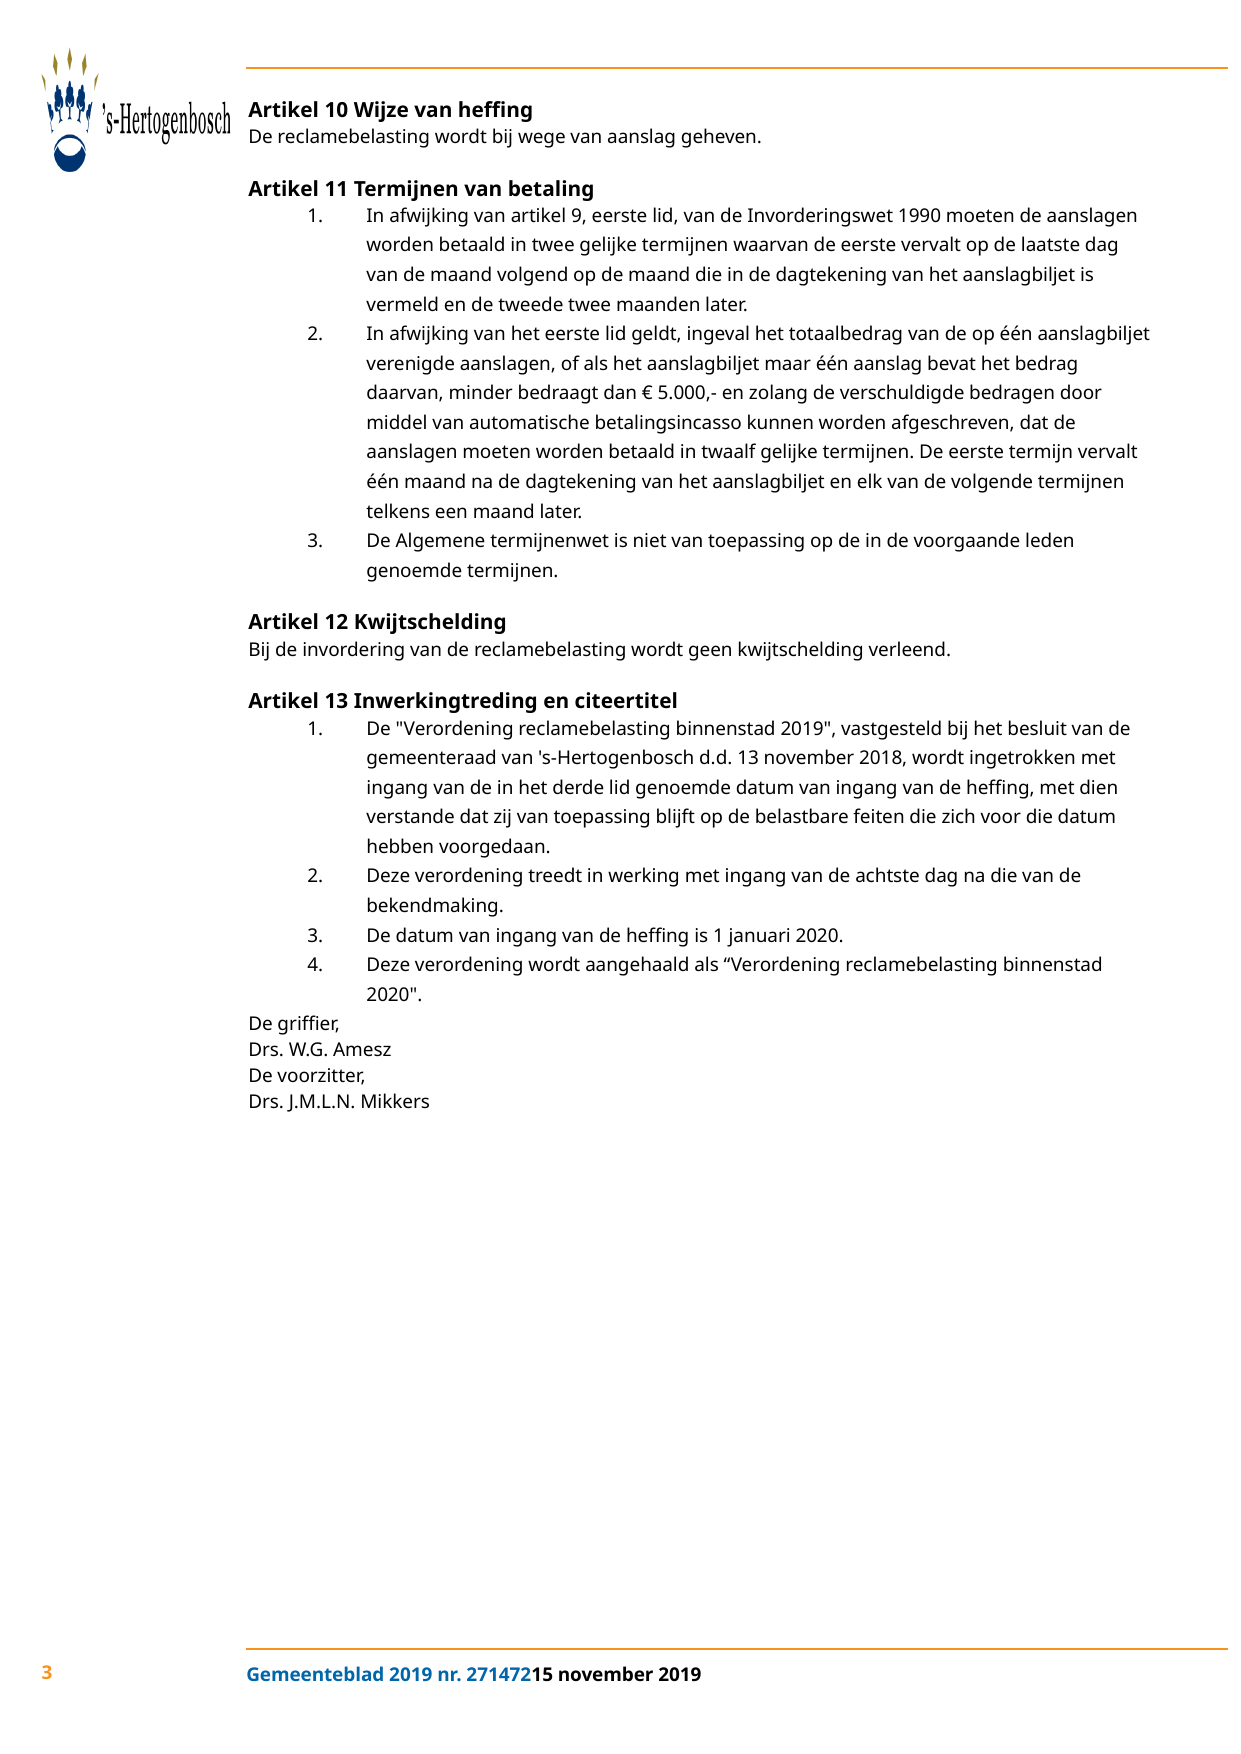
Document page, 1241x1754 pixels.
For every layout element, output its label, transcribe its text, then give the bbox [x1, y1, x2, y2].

text De griffier, [248, 1011, 1152, 1036]
list Deze verordening wordt aangehaald als “Verordening reclamebelasting binnenstad 2020". [307, 951, 1152, 1007]
text Artikel 13 Inwerkingtreding en citeertitel [248, 686, 1152, 715]
text Artikel 10 Wijze van heffing [248, 95, 1152, 123]
picture [41, 47, 231, 172]
list De datum van ingang van de heffing is 1 januari 2020. [307, 922, 1152, 948]
text De reclamebelasting wordt bij wege van aanslag geheven. [248, 123, 1152, 149]
list De Algemene termijnenwet is niet van toepassing op de in de voorgaande leden genoemde termijnen. [307, 527, 1152, 583]
text Drs. J.M.L.N. Mikkers [248, 1088, 1152, 1113]
list Deze verordening treedt in werking met ingang van de achtste dag na die van de bekendmaking. [307, 863, 1152, 918]
text Artikel 11 Termijnen van betaling [248, 174, 1152, 202]
text Bij de invordering van de reclamebelasting wordt geen kwijtschelding verleend. [248, 636, 1152, 662]
list In afwijking van het eerste lid geldt, ingeval het totaalbedrag van de op één aanslagbiljet verenigde aanslagen, of als het aanslagbiljet maar één aanslag bevat het bedrag daarvan, minder bedraagt dan € 5.000,- en zolang de verschuldigde bedragen door middel van automatische betalingsincasso kunnen worden afgeschreven, dat de aanslagen moeten worden betaald in twaalf gelijke termijnen. De eerste termijn vervalt één maand na de dagtekening van het aanslagbiljet en elk van de volgende termijnen telkens een maand later. [307, 320, 1152, 524]
text Drs. W.G. Amesz [248, 1036, 1152, 1062]
list In afwijking van artikel 9, eerste lid, van de Invorderingswet 1990 moeten de aanslagen worden betaald in twee gelijke termijnen waarvan de eerste vervalt op de laatste dag van de maand volgend op de maand die in de dagtekening van het aanslagbiljet is vermeld en de tweede twee maanden later. [307, 202, 1152, 317]
text De voorzitter, [248, 1062, 1152, 1088]
text Artikel 12 Kwijtschelding [248, 607, 1152, 636]
list De "Verordening reclamebelasting binnenstad 2019", vastgesteld bij het besluit van de gemeenteraad van 's-Hertogenbosch d.d. 13 november 2018, wordt ingetrokken met ingang van de in het derde lid genoemde datum van ingang van de heffing, met dien verstande dat zij van toepassing blijft op de belastbare feiten die zich voor die datum hebben voorgedaan. [307, 715, 1152, 859]
